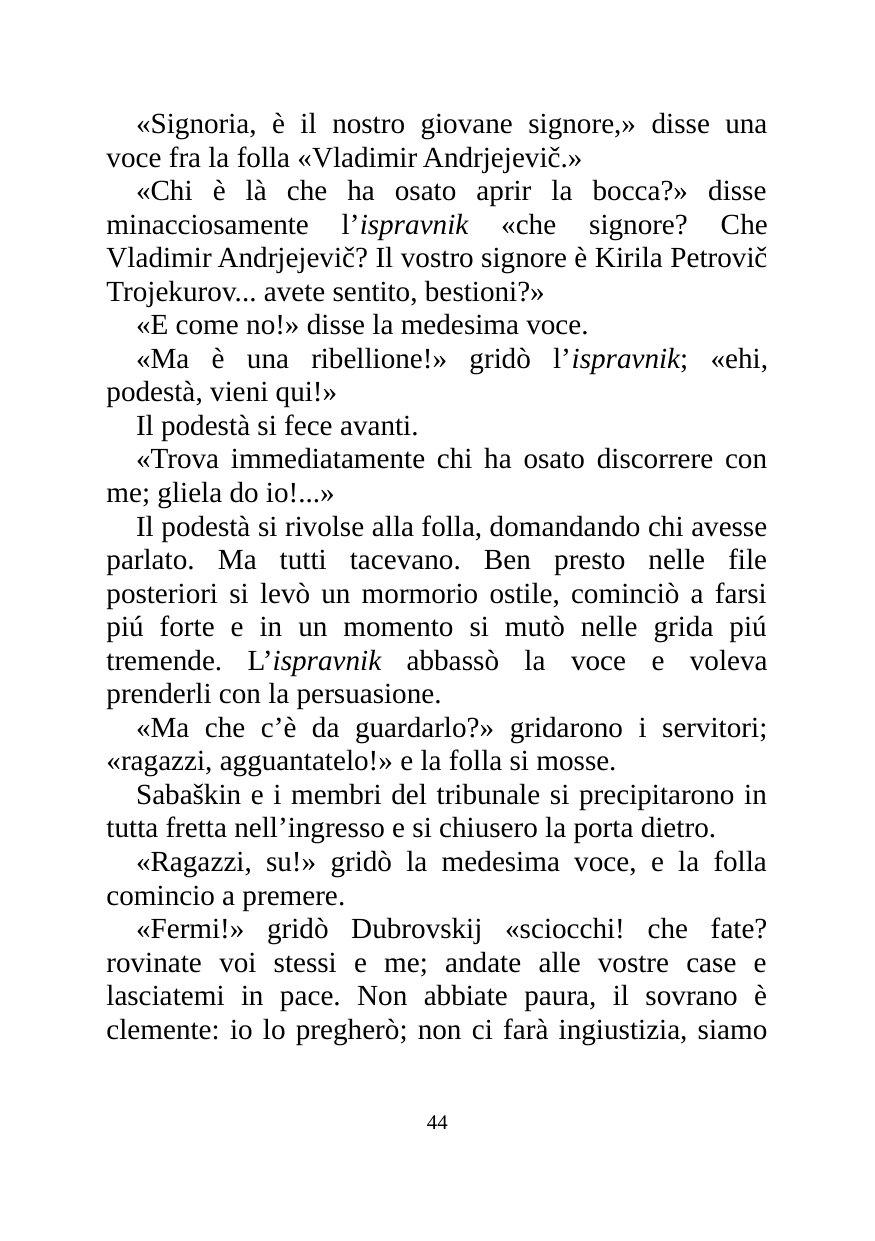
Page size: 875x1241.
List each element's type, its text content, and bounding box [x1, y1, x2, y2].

text «Chi è là che ha osato aprir la bocca?» disse minacciosamente l’ispravnik «che signore? Che Vladimir Andrjejevič? Il vostro signore è Kirila Petrovič Trojekurov... avete sentito, bestioni?» [106, 173, 768, 307]
text «Ma è una ribellione!» gridò l’ispravnik; «ehi, podestà, vieni qui!» [106, 341, 768, 408]
text «Ma che c’è da guardarlo?» gridarono i servitori; «ragazzi, agguantatelo!» e la folla si mosse. [106, 710, 768, 777]
text Il podestà si rivolse alla folla, domandando chi avesse parlato. Ma tutti tacevano. Ben presto nelle file posteriori si levò un mormorio ostile, cominciò a farsi piú forte e in un momento si mutò nelle grida piú tremende. L’ispravnik abbassò la voce e voleva prenderli con la persuasione. [106, 509, 768, 710]
text «E come no!» disse la medesima voce. [106, 307, 768, 341]
text «Ragazzi, su!» gridò la medesima voce, e la folla comincio a premere. [106, 844, 768, 911]
text «Trova immediatamente chi ha osato discorrere con me; gliela do io!...» [106, 442, 768, 509]
text «Signoria, è il nostro giovane signore,» disse una voce fra la folla «Vladimir Andrjejevič.» [106, 106, 768, 173]
text Sabaškin e i membri del tribunale si precipitarono in tutta fretta nell’ingresso e si chiusero la porta dietro. [106, 777, 768, 844]
text «Fermi!» gridò Dubrovskij «sciocchi! che fate? rovinate voi stessi e me; andate alle vostre case e lasciatemi in pace. Non abbiate paura, il sovrano è clemente: io lo pregherò; non ci farà ingiustizia, siamo [106, 911, 768, 1045]
text Il podestà si fece avanti. [106, 408, 768, 442]
